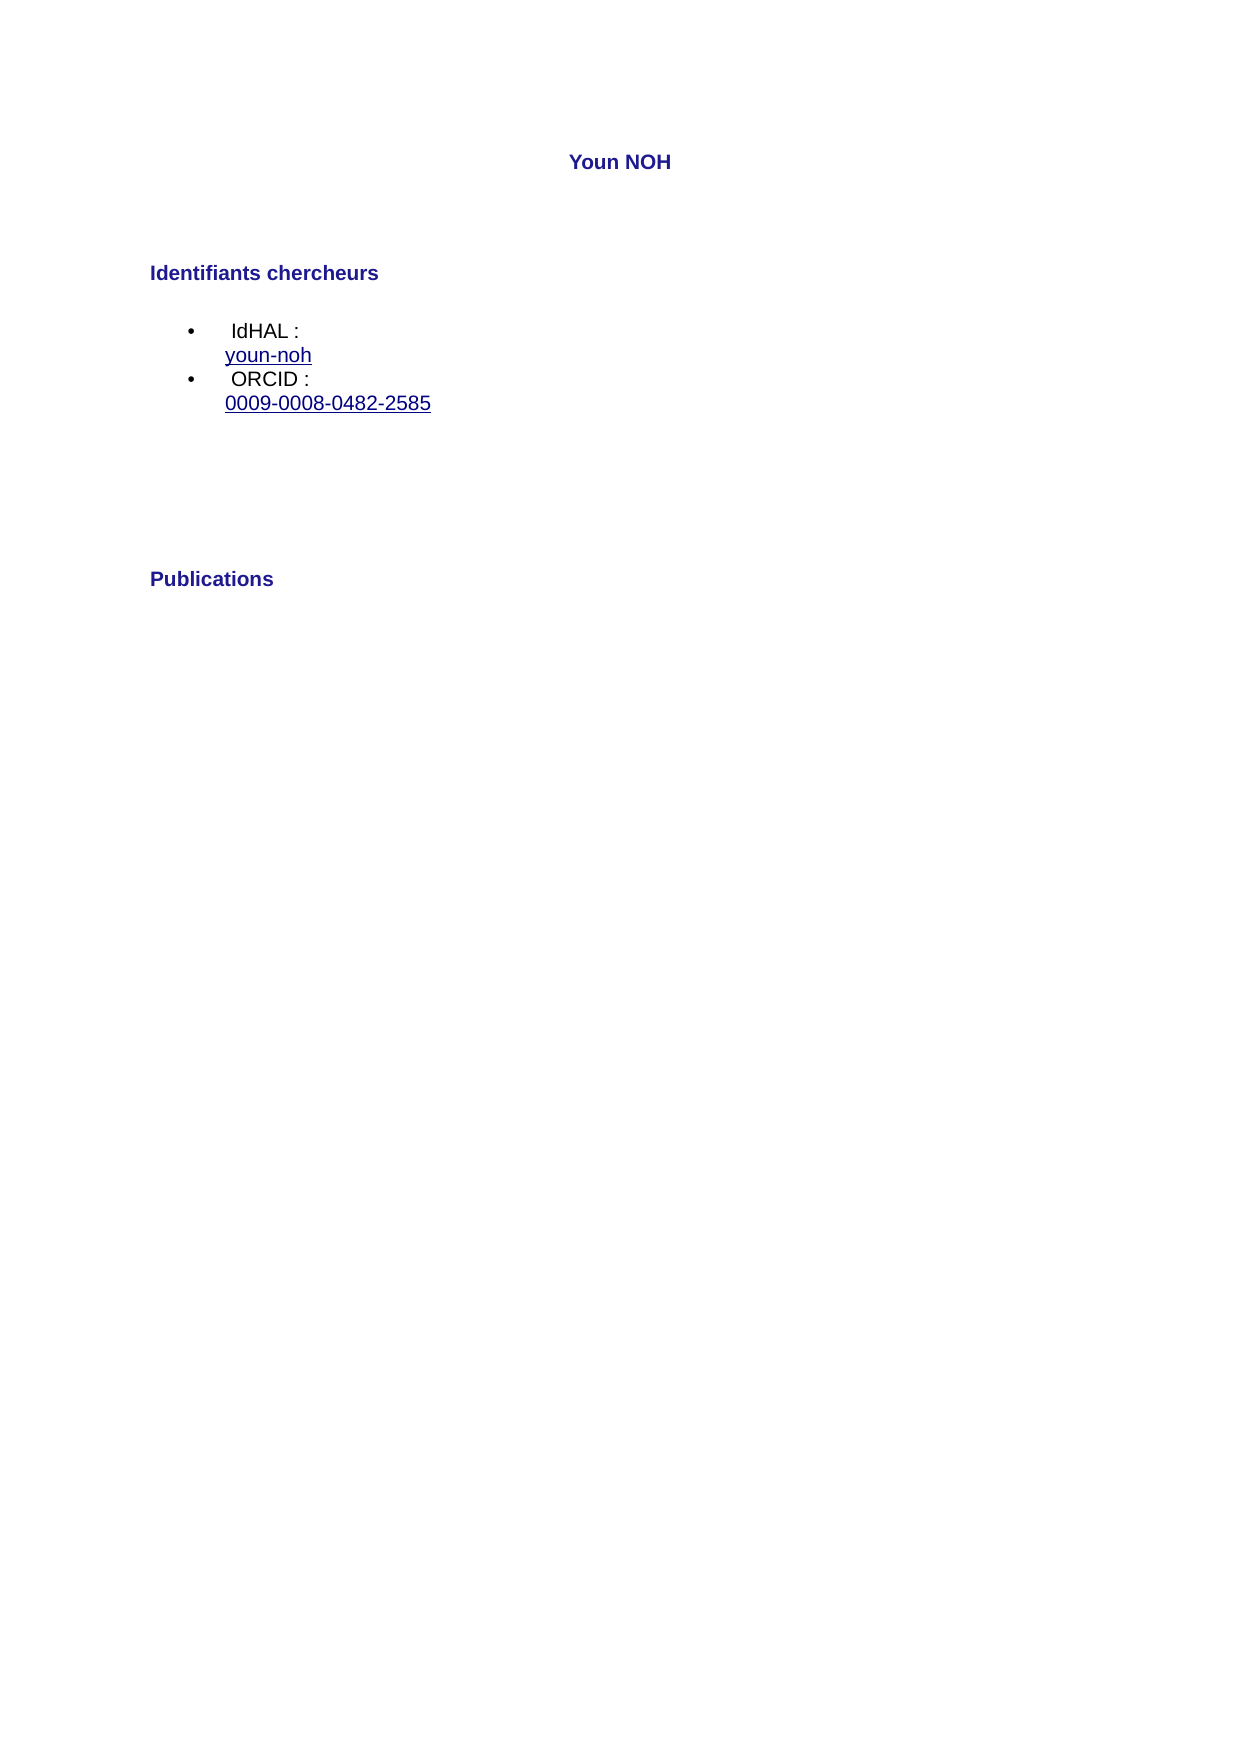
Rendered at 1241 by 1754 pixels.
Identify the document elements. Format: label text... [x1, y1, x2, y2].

list IdHAL : [187, 319, 1090, 343]
subtitle Identifiants chercheurs [150, 260, 1090, 284]
list 0009-0008-0482-2585 [187, 391, 1090, 414]
subtitle Youn NOH [150, 150, 1090, 174]
subtitle Publications [150, 567, 1090, 591]
list ORCID : [187, 367, 1090, 391]
list youn-noh [187, 343, 1090, 367]
